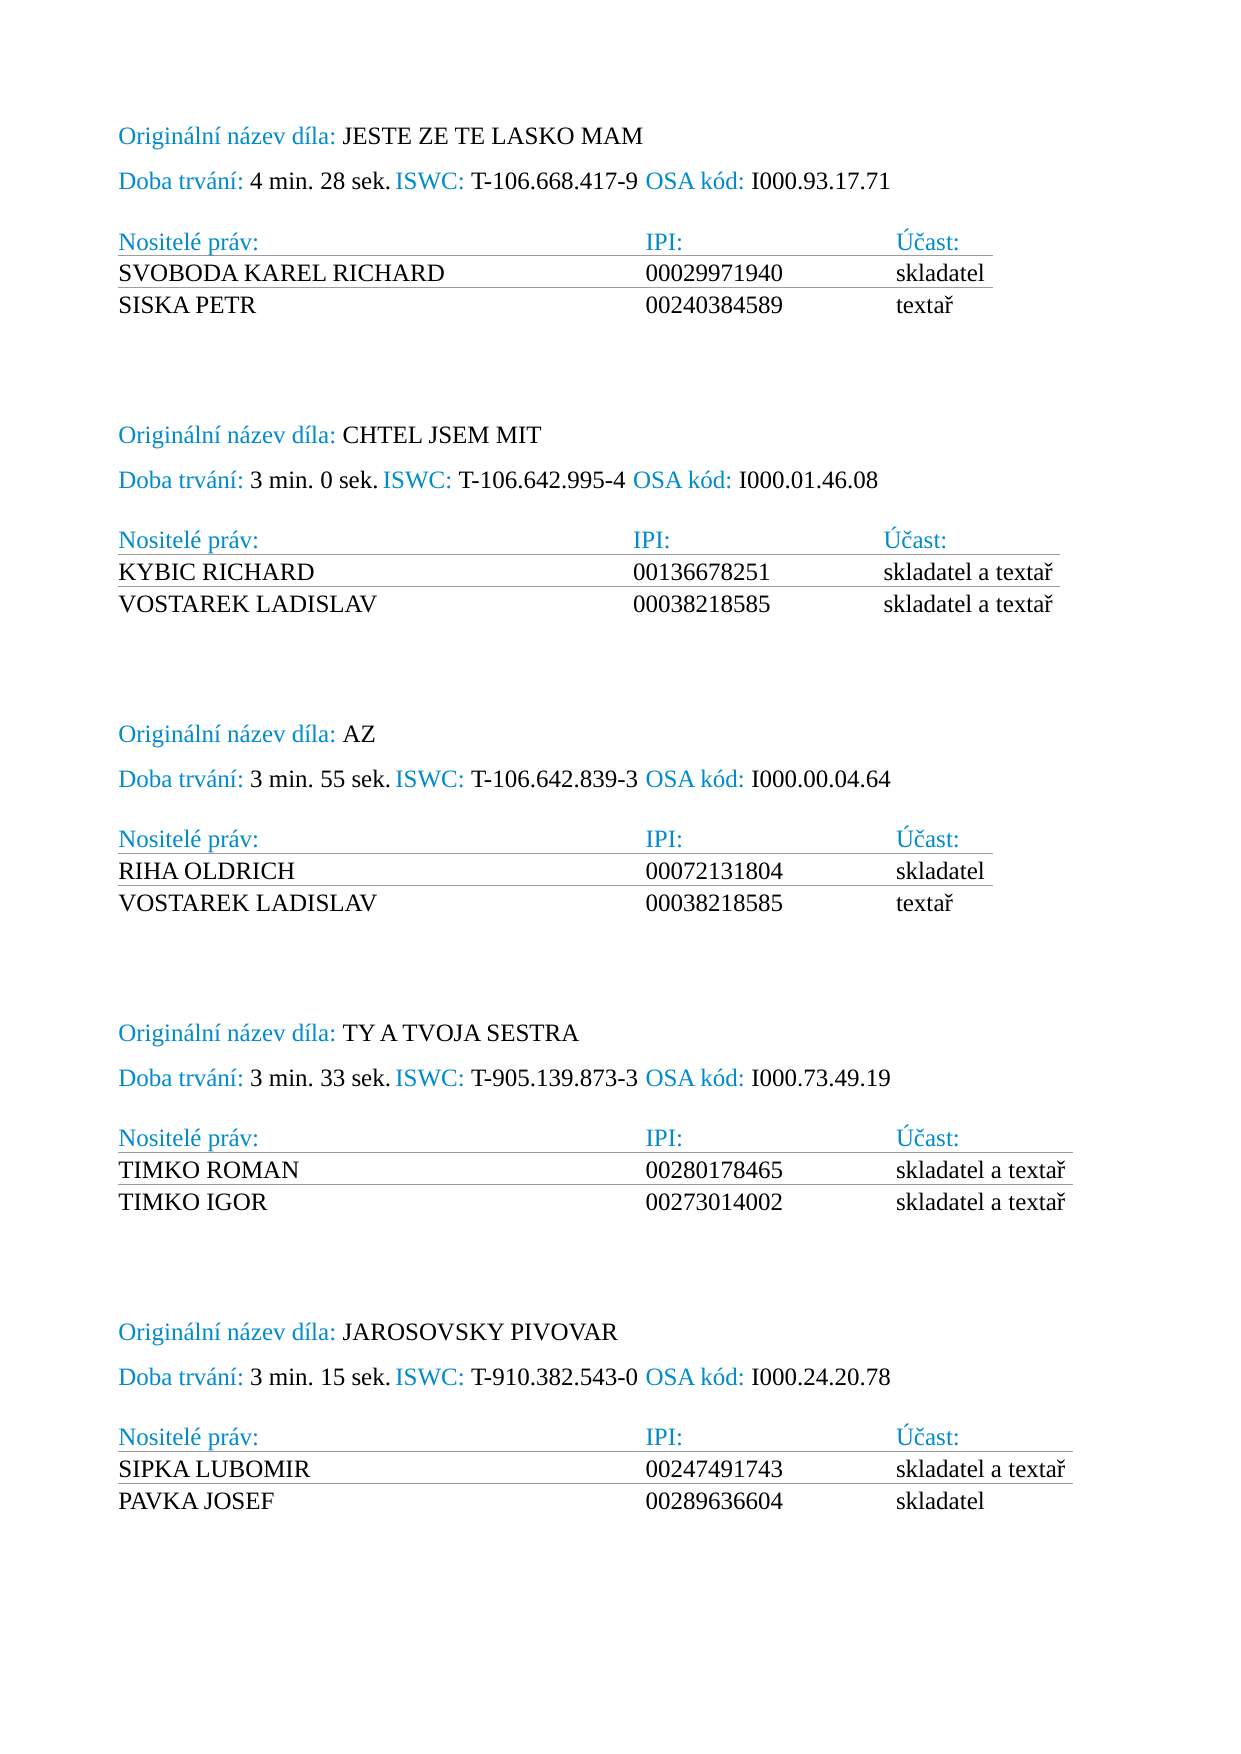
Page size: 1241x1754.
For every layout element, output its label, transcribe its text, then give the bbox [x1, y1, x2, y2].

table_cell skladatel a textař [883, 587, 1060, 618]
table_cell 00240384589 [645, 288, 896, 319]
table_cell [896, 163, 993, 198]
table_cell textař [896, 288, 993, 319]
table_cell ISWC: T-905.139.873-3 [395, 1060, 645, 1095]
table_header Originální název díla: TY A TVOJA SESTRA [118, 1015, 896, 1049]
table_cell [883, 452, 1060, 462]
table_cell [896, 1349, 1072, 1359]
table_cell OSA kód: I000.01.46.08 [633, 462, 883, 497]
table_cell [883, 462, 1060, 497]
table_cell Nositelé práv: [118, 227, 645, 255]
table_cell TIMKO ROMAN [118, 1153, 645, 1184]
table_header Originální název díla: CHTEL JSEM MIT [118, 417, 883, 452]
table_cell ISWC: T-106.642.995-4 [383, 462, 633, 497]
table_cell [118, 1349, 896, 1359]
table_cell 00038218585 [633, 587, 883, 618]
table_cell PAVKA JOSEF [118, 1484, 645, 1515]
table_cell [118, 1095, 1072, 1123]
table_cell [118, 1394, 1072, 1422]
table_cell [118, 452, 883, 462]
table_cell [118, 153, 896, 163]
table_header Originální název díla: JAROSOVSKY PIVOVAR [118, 1314, 896, 1348]
table_cell [118, 198, 993, 227]
table_cell Doba trvání: 4 min. 28 sek. [118, 163, 395, 198]
table_cell ISWC: T-106.668.417-9 [395, 163, 645, 198]
table_cell Doba trvání: 3 min. 55 sek. [118, 761, 395, 796]
table_cell skladatel [896, 256, 993, 287]
table_cell IPI: [633, 526, 883, 554]
table_cell Nositelé práv: [118, 1124, 645, 1152]
table_cell [118, 751, 896, 761]
table_cell SISKA PETR [118, 288, 645, 319]
table_cell RIHA OLDRICH [118, 854, 645, 885]
table_cell 00029971940 [645, 256, 896, 287]
table_cell [896, 1050, 1072, 1060]
table_cell [118, 796, 993, 824]
table_cell Účast: [896, 1423, 1072, 1451]
table_cell SVOBODA KAREL RICHARD [118, 256, 645, 287]
table_header Originální název díla: JESTE ZE TE LASKO MAM [118, 118, 896, 153]
table_cell 00072131804 [645, 854, 896, 885]
table_cell 00038218585 [645, 886, 896, 917]
table_cell Doba trvání: 3 min. 0 sek. [118, 462, 383, 497]
table_cell 00273014002 [645, 1185, 896, 1216]
table_cell OSA kód: I000.24.20.78 [645, 1359, 896, 1394]
table_cell skladatel [896, 854, 993, 885]
table_cell skladatel a textař [896, 1452, 1072, 1483]
table_cell Účast: [896, 825, 993, 853]
table_header [883, 417, 1060, 452]
table_cell IPI: [645, 1124, 896, 1152]
table_header [896, 118, 993, 153]
table_header [896, 1015, 1072, 1049]
table_cell Účast: [883, 526, 1060, 554]
table_cell IPI: [645, 1423, 896, 1451]
table_header [896, 1314, 1072, 1348]
table_cell [118, 497, 1060, 526]
table_cell [896, 1359, 1072, 1394]
table_cell OSA kód: I000.93.17.71 [645, 163, 896, 198]
table_cell ISWC: T-910.382.543-0 [395, 1359, 645, 1394]
table_cell skladatel [896, 1484, 1072, 1515]
table_cell [896, 761, 993, 796]
table_cell skladatel a textař [896, 1185, 1072, 1216]
table_cell Nositelé práv: [118, 825, 645, 853]
table_cell VOSTAREK LADISLAV [118, 587, 633, 618]
table_cell OSA kód: I000.73.49.19 [645, 1060, 896, 1095]
table_cell Účast: [896, 227, 993, 255]
table_cell IPI: [645, 825, 896, 853]
table_cell Účast: [896, 1124, 1072, 1152]
table_cell ISWC: T-106.642.839-3 [395, 761, 645, 796]
table_cell KYBIC RICHARD [118, 555, 633, 586]
table_cell TIMKO IGOR [118, 1185, 645, 1216]
table_cell Doba trvání: 3 min. 33 sek. [118, 1060, 395, 1095]
table_cell Nositelé práv: [118, 526, 633, 554]
table_cell VOSTAREK LADISLAV [118, 886, 645, 917]
table_cell [896, 751, 993, 761]
table_cell [896, 153, 993, 163]
table_cell 00136678251 [633, 555, 883, 586]
table_cell SIPKA LUBOMIR [118, 1452, 645, 1483]
table_cell [118, 1050, 896, 1060]
table_cell skladatel a textař [896, 1153, 1072, 1184]
table_cell IPI: [645, 227, 896, 255]
table_header Originální název díla: AZ [118, 716, 896, 751]
table_cell 00247491743 [645, 1452, 896, 1483]
table_header [896, 716, 993, 751]
table_cell Doba trvání: 3 min. 15 sek. [118, 1359, 395, 1394]
table_cell Nositelé práv: [118, 1423, 645, 1451]
table_cell skladatel a textař [883, 555, 1060, 586]
table_cell OSA kód: I000.00.04.64 [645, 761, 896, 796]
table_cell 00280178465 [645, 1153, 896, 1184]
table_cell [896, 1060, 1072, 1095]
table_cell textař [896, 886, 993, 917]
table_cell 00289636604 [645, 1484, 896, 1515]
